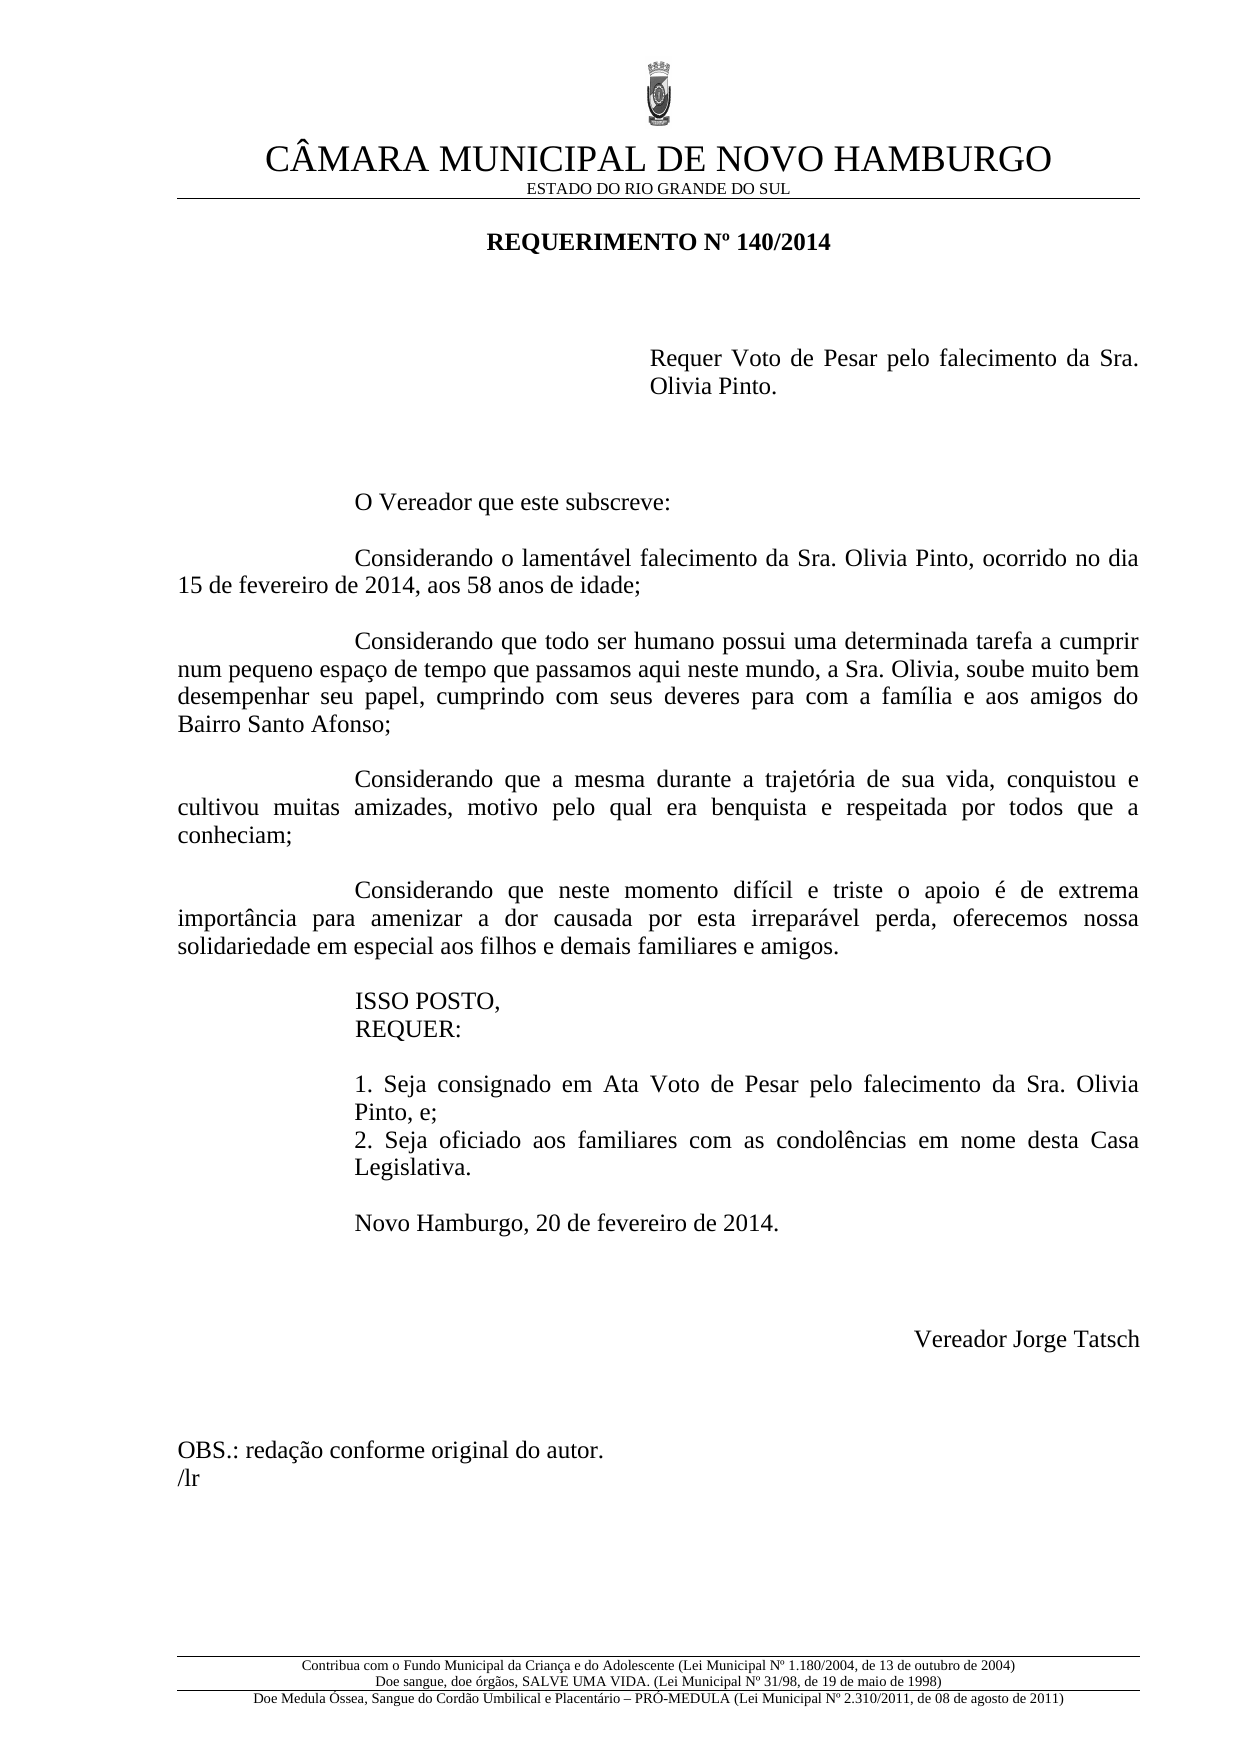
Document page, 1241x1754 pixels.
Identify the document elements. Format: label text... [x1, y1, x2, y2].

text Requer Voto de Pesar pelo falecimento da Sra. Olivia Pinto. [649, 344, 1140, 400]
text 2. Seja oficiado aos familiares com as condolências em nome desta Casa Legislativa. [354, 1126, 1140, 1181]
text Novo Hamburgo, 20 de fevereiro de 2014. [177, 1209, 1140, 1237]
text Considerando que neste momento difícil e triste o apoio é de extrema importância para amenizar a dor causada por esta irreparável perda, oferecemos nossa solidariedade em especial aos filhos e demais familiares e amigos. [177, 876, 1140, 959]
text O Vereador que este subscreve: [177, 488, 1140, 516]
text Considerando o lamentável falecimento da Sra. Olivia Pinto, ocorrido no dia 15 de fevereiro de 2014, aos 58 anos de idade; [177, 544, 1140, 599]
text Considerando que todo ser humano possui uma determinada tarefa a cumprir num pequeno espaço de tempo que passamos aqui neste mundo, a Sra. Olivia, soube muito bem desempenhar seu papel, cumprindo com seus deveres para com a família e aos amigos do Bairro Santo Afonso; [177, 627, 1140, 738]
text REQUER: [178, 1015, 1140, 1043]
text OBS.: redação conforme original do autor. [177, 1436, 1140, 1464]
text 1. Seja consignado em Ata Voto de Pesar pelo falecimento da Sra. Olivia Pinto, e; [354, 1070, 1140, 1126]
text Vereador Jorge Tatsch [177, 1325, 1140, 1353]
text REQUERIMENTO Nº 140/2014 [177, 228, 1140, 256]
text /lr [177, 1464, 1140, 1491]
text Considerando que a mesma durante a trajetória de sua vida, conquistou e cultivou muitas amizades, motivo pelo qual era benquista e respeitada por todos que a conheciam; [177, 766, 1140, 849]
text ISSO POSTO, [178, 987, 1140, 1015]
